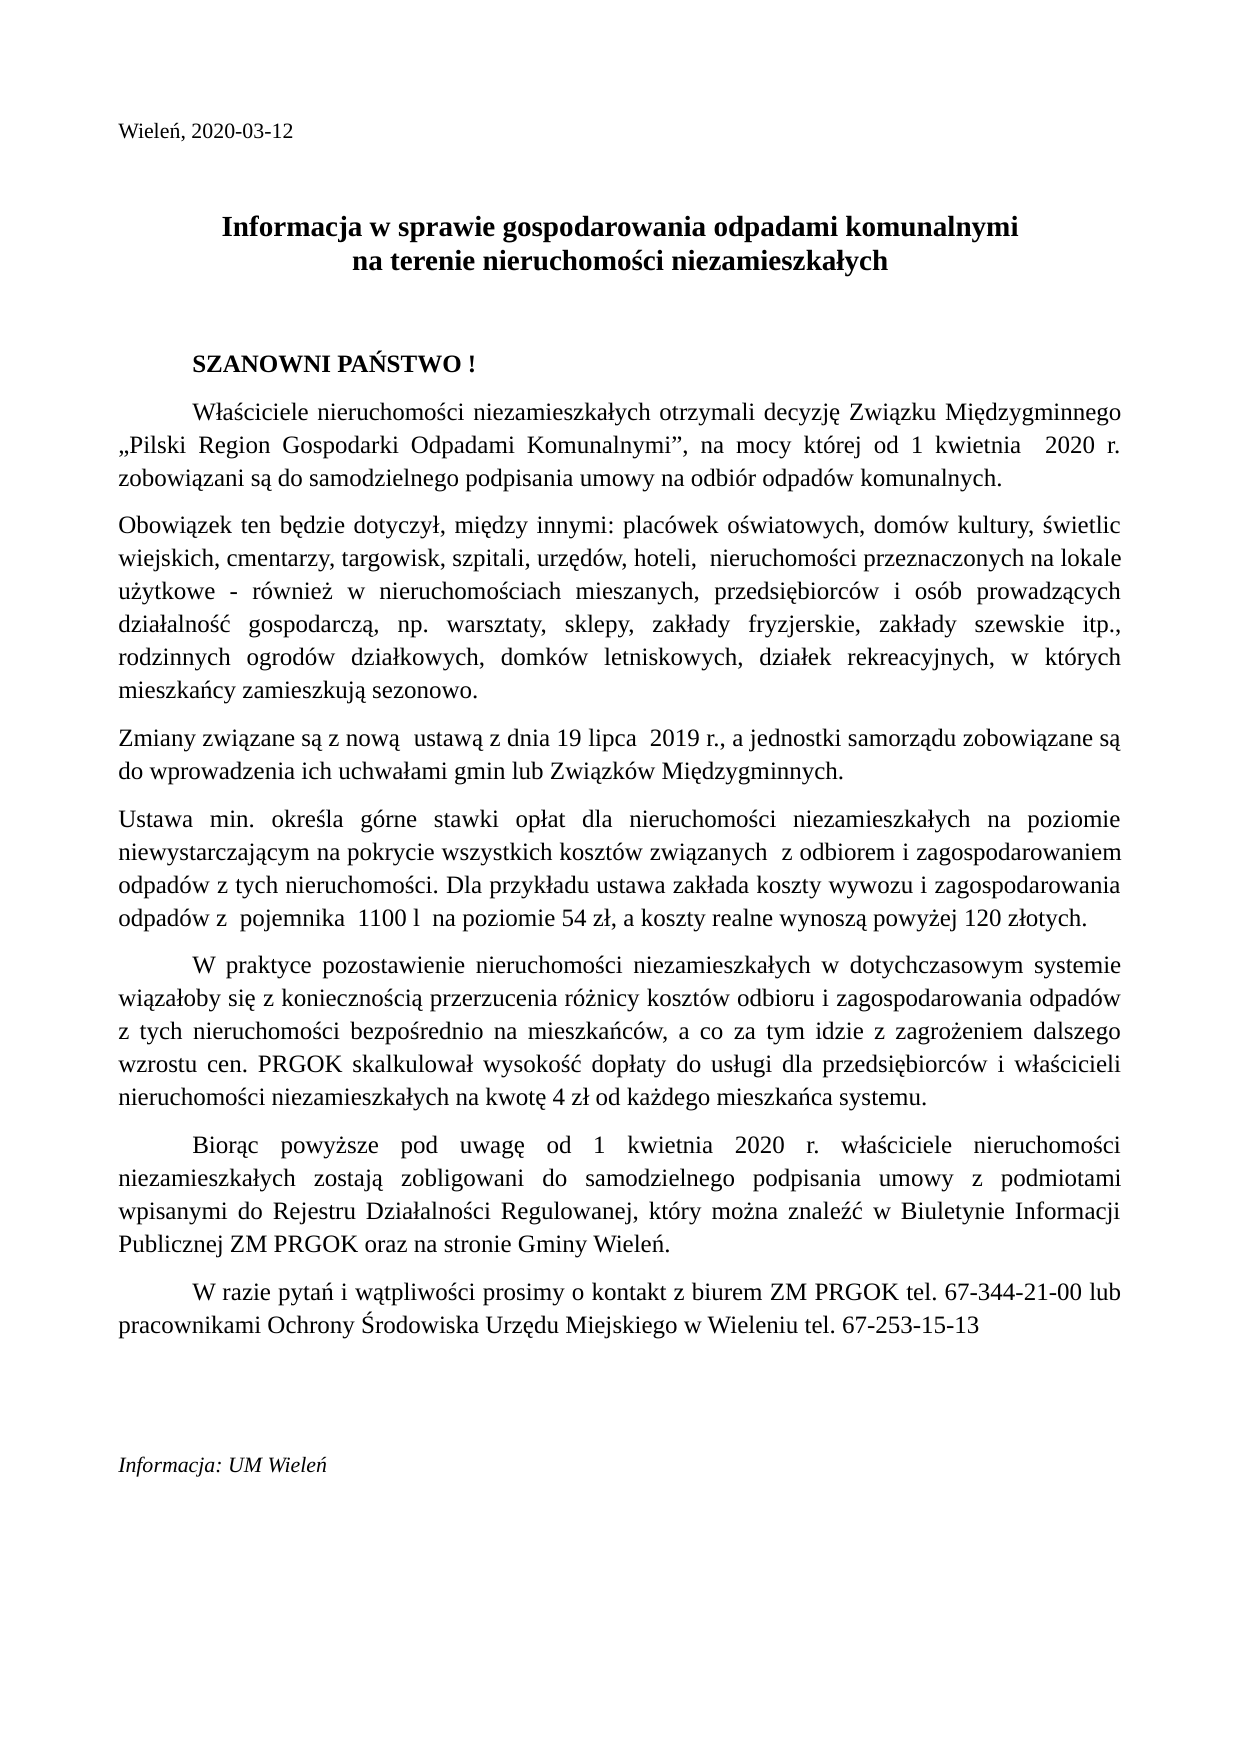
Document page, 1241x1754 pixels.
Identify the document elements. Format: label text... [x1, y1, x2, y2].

text na terenie nieruchomości niezamieszkałych [118, 243, 1122, 276]
text Wieleń, 2020-03-12 [118, 118, 1122, 143]
text W praktyce pozostawienie nieruchomości niezamieszkałych w dotychczasowym systemie wiązałoby się z koniecznością przerzucenia różnicy kosztów odbioru i zagospodarowania odpadów z tych nieruchomości bezpośrednio na mieszkańców, a co za tym idzie z zagrożeniem dalszego wzrostu cen. PRGOK skalkulował wysokość dopłaty do usługi dla przedsiębiorców i właścicieli nieruchomości niezamieszkałych na kwotę 4 zł od każdego mieszkańca systemu. [118, 950, 1122, 1111]
text Obowiązek ten będzie dotyczył, między innymi: placówek oświatowych, domów kultury, świetlic wiejskich, cmentarzy, targowisk, szpitali, urzędów, hoteli, nieruchomości przeznaczonych na lokale użytkowe - również w nieruchomościach mieszanych, przedsiębiorców i osób prowadzących działalność gospodarczą, np. warsztaty, sklepy, zakłady fryzjerskie, zakłady szewskie itp., rodzinnych ogrodów działkowych, domków letniskowych, działek rekreacyjnych, w których mieszkańcy zamieszkują sezonowo. [118, 510, 1122, 704]
text Informacja: UM Wieleń [118, 1452, 1122, 1478]
text Informacja w sprawie gospodarowania odpadami komunalnymi [118, 209, 1122, 243]
text W razie pytań i wątpliwości prosimy o kontakt z biurem ZM PRGOK tel. 67-344-21-00 lub pracownikami Ochrony Środowiska Urzędu Miejskiego w Wieleniu tel. 67-253-15-13 [118, 1277, 1122, 1338]
text SZANOWNI PAŃSTWO ! [118, 349, 1122, 378]
text Zmiany związane są z nową ustawą z dnia 19 lipca 2019 r., a jednostki samorządu zobowiązane są do wprowadzenia ich uchwałami gmin lub Związków Międzygminnych. [118, 723, 1122, 785]
text Właściciele nieruchomości niezamieszkałych otrzymali decyzję Związku Międzygminnego „Pilski Region Gospodarki Odpadami Komunalnymi”, na mocy której od 1 kwietnia 2020 r. zobowiązani są do samodzielnego podpisania umowy na odbiór odpadów komunalnych. [118, 397, 1122, 491]
text Biorąc powyższe pod uwagę od 1 kwietnia 2020 r. właściciele nieruchomości niezamieszkałych zostają zobligowani do samodzielnego podpisania umowy z podmiotami wpisanymi do Rejestru Działalności Regulowanej, który można znaleźć w Biuletynie Informacji Publicznej ZM PRGOK oraz na stronie Gminy Wieleń. [118, 1130, 1122, 1258]
text Ustawa min. określa górne stawki opłat dla nieruchomości niezamieszkałych na poziomie niewystarczającym na pokrycie wszystkich kosztów związanych z odbiorem i zagospodarowaniem odpadów z tych nieruchomości. Dla przykładu ustawa zakłada koszty wywozu i zagospodarowania odpadów z pojemnika 1100 l na poziomie 54 zł, a koszty realne wynoszą powyżej 120 złotych. [118, 804, 1122, 931]
